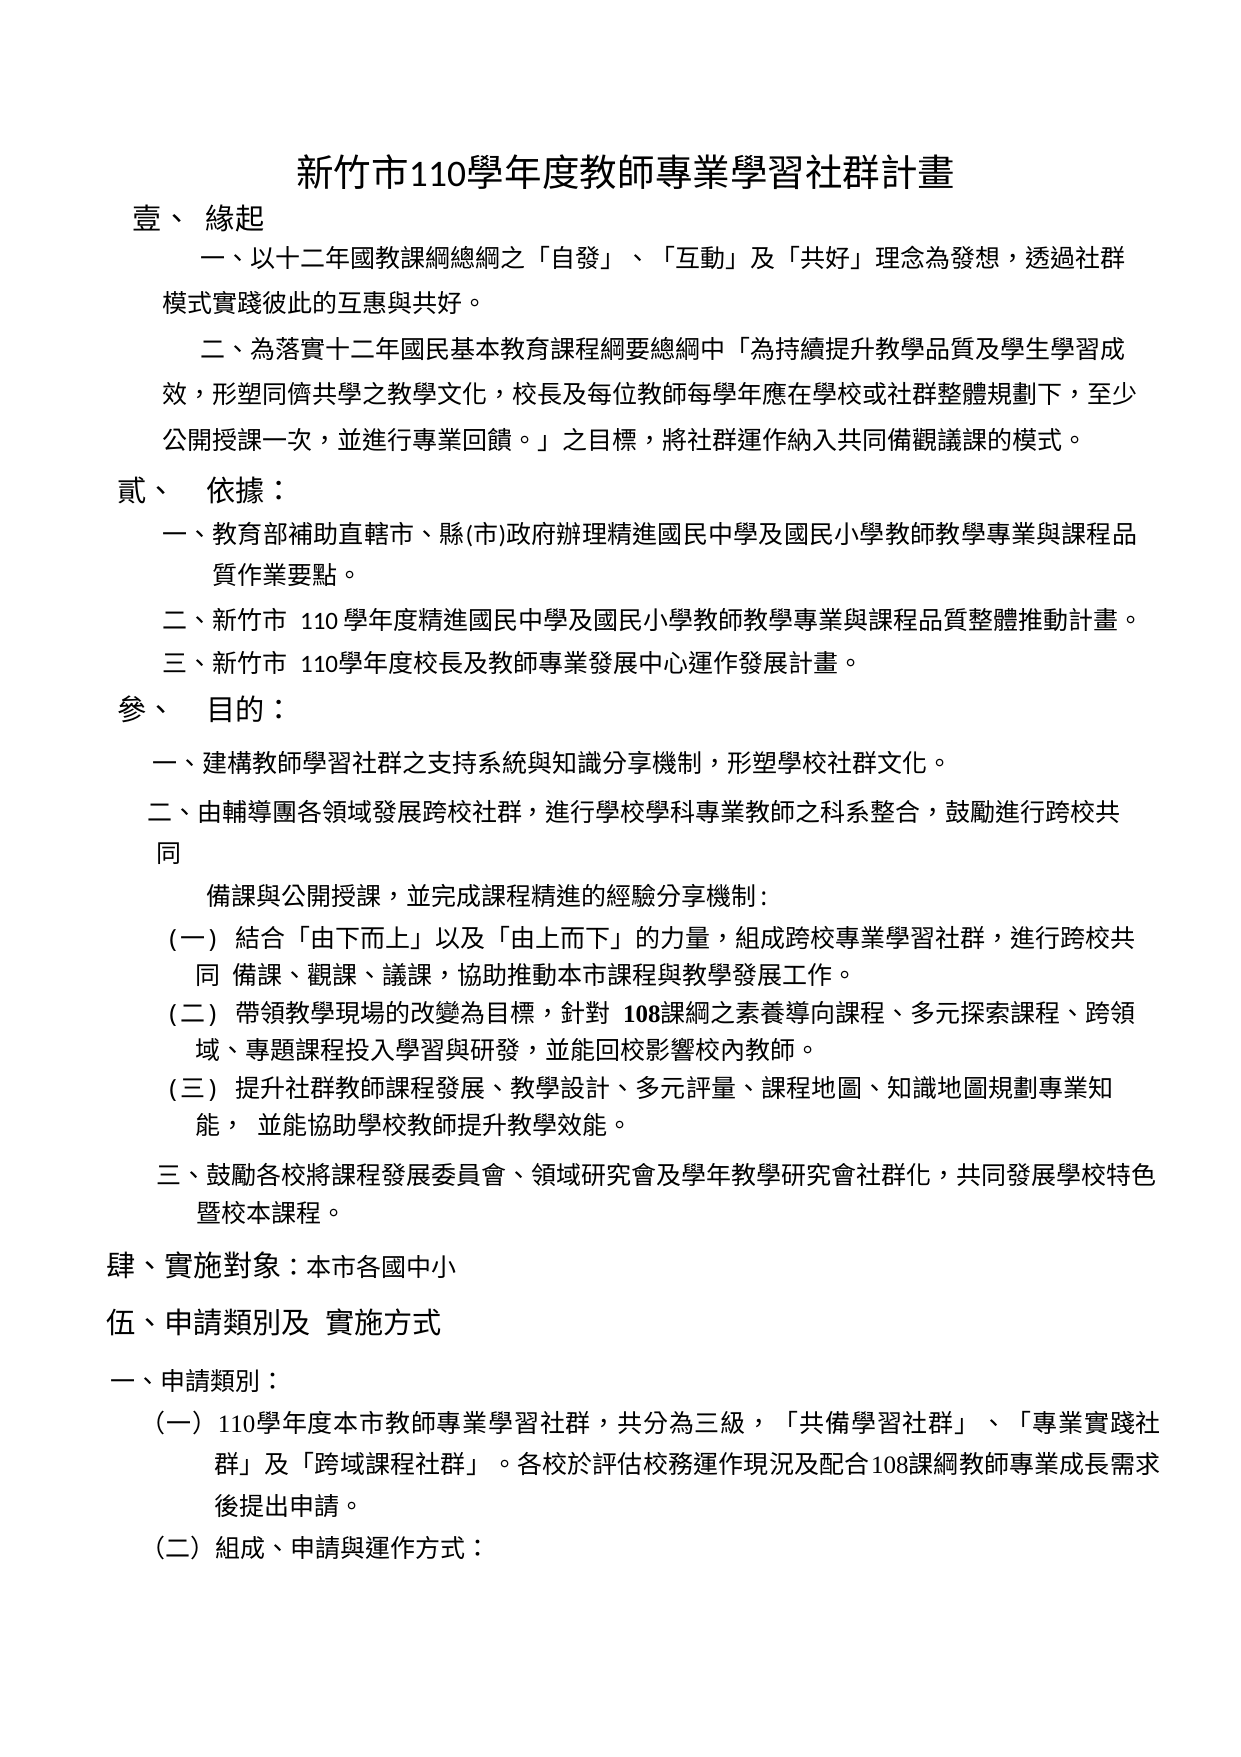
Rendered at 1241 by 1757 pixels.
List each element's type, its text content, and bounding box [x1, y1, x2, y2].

subtitle 壹、 緣起 [96, 196, 301, 238]
text 參、 目的： [117, 687, 1145, 729]
text 一、申請類別： [110, 1357, 1161, 1399]
text （二）組成、申請與運作方式： [140, 1524, 1161, 1565]
subtitle 新竹市110學年度教師專業學習社群計畫 [96, 148, 1155, 196]
text (三) 提升社群教師課程發展、教學設計、多元評量、課程地圖、知識地圖規劃專業知能， 並能協助學校教師提升教學效能。 [165, 1067, 1150, 1142]
text (一) 結合「由下而上」以及「由上而下」的力量，組成跨校專業學習社群，進行跨校共同 備課、觀課、議課，協助推動本市課程與教學發展工作。 [165, 917, 1145, 992]
text 伍、申請類別及 實施方式 [106, 1300, 512, 1342]
text 三、鼓勵各校將課程發展委員會、領域研究會及學年教學研究會社群化，共同發展學校特色暨校本課程。 [96, 1155, 1161, 1230]
text 一、以十二年國教課綱總綱之「自發」、「互動」及「共好」理念為發想，透過社群模式實踐彼此的互惠與共好。 [162, 238, 1145, 320]
text 二、由輔導團各領域發展跨校社群，進行學校學科專業教師之科系整合，鼓勵進行跨校共同 [117, 792, 1145, 869]
text （一）110學年度本市教師專業學習社群，共分為三級，「共備學習社群」、「專業實踐社群」及「跨域課程社群」。各校於評估校務運作現況及配合108課綱教師專業成長需求後提出申請。 [140, 1399, 1161, 1524]
text 二、為落實十二年國民基本教育課程綱要總綱中「為持續提升教學品質及學生學習成效，形塑同儕共學之教學文化，校長及每位教師每學年應在學校或社群整體規劃下，至少公開授課一次，並進行專業回饋。」之目標，將社群運作納入共同備觀議課的模式。 [162, 329, 1145, 457]
text 一、建構教師學習社群之支持系統與知識分享機制，形塑學校社群文化。 [117, 741, 1145, 781]
text 二、新竹市 110 學年度精進國民中學及國民小學教師教學專業與課程品質整體推動計畫。 [162, 600, 1161, 636]
text 肆、實施對象：本市各國中小 [106, 1243, 512, 1285]
text 備課與公開授課，並完成課程精進的經驗分享機制: [206, 877, 1161, 913]
text (二) 帶領教學現場的改變為目標，針對 108課綱之素養導向課程、多元探索課程、跨領 域、專題課程投入學習與研發，並能回校影響校內教師。 [165, 992, 1161, 1067]
text 一、教育部補助直轄市、縣(市)政府辦理精進國民中學及國民小學教師教學專業與課程品 質作業要點。 [162, 514, 1144, 592]
subtitle 貳、 依據： [117, 467, 1161, 509]
text 三、新竹市 110學年度校長及教師專業發展中心運作發展計畫。 [162, 643, 1161, 679]
